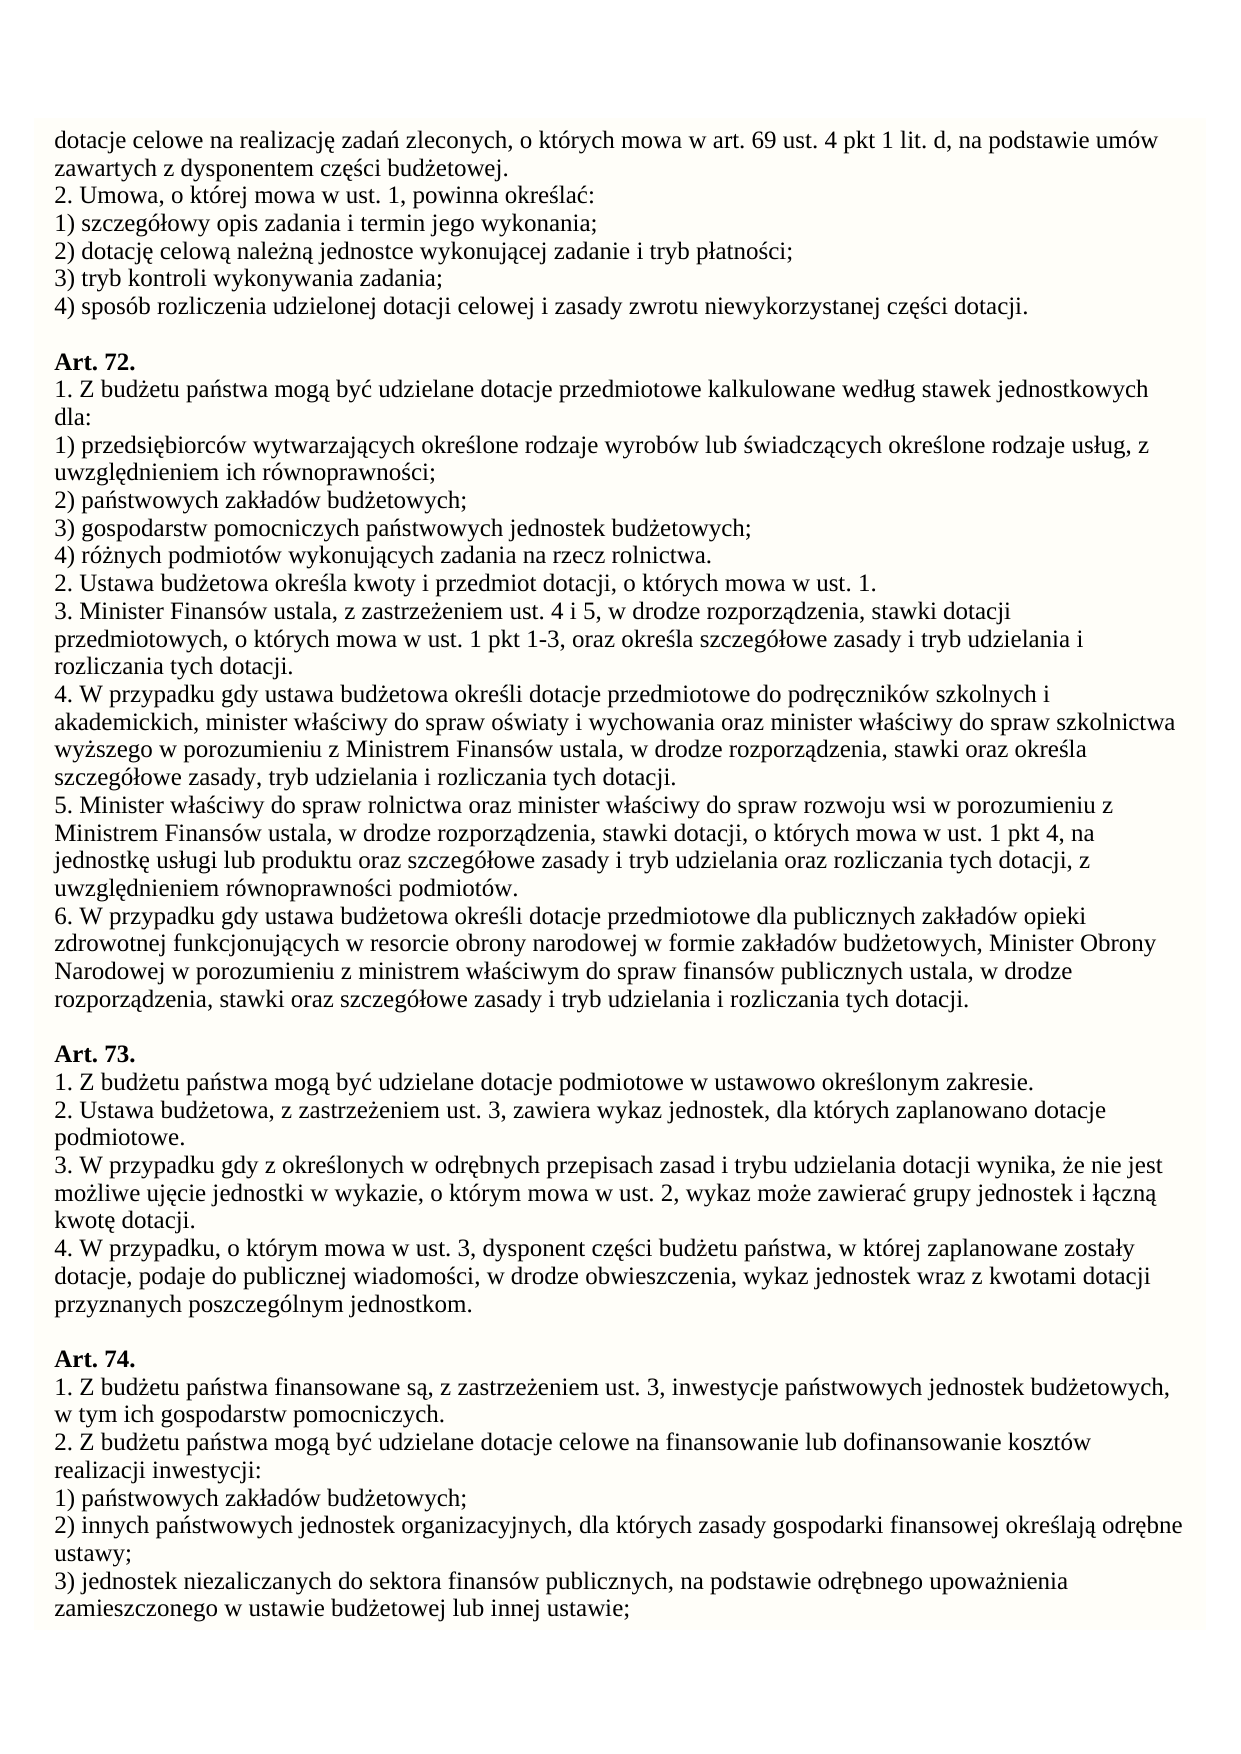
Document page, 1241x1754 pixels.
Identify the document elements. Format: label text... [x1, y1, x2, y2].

table_header [1194, 118, 1200, 1630]
table_header [1200, 118, 1206, 1630]
table_header [34, 118, 40, 1630]
table_header [40, 118, 46, 1630]
table_header dotacje celowe na realizację zadań zleconych, o których mowa w art. 69 ust. 4 pkt 1 lit. d, na podstawie umów zawartych z dysponentem części budżetowej. 2. Umowa, o której mowa w ust. 1, powinna określać: 1) szczegółowy opis zadania i termin jego wykonania; 2) dotację celową należną jednostce wykonującej zadanie i tryb płatności; 3) tryb kontroli wykonywania zadania; 4) sposób rozliczenia udzielonej dotacji celowej i zasady zwrotu niewykorzystanej części dotacji. Art. 72. 1. Z budżetu państwa mogą być udzielane dotacje przedmiotowe kalkulowane według stawek jednostkowych dla: 1) przedsiębiorców wytwarzających określone rodzaje wyrobów lub świadczących określone rodzaje usług, z uwzględnieniem ich równoprawności; 2) państwowych zakładów budżetowych; 3) gospodarstw pomocniczych państwowych jednostek budżetowych; 4) różnych podmiotów wykonujących zadania na rzecz rolnictwa. 2. Ustawa budżetowa określa kwoty i przedmiot dotacji, o których mowa w ust. 1. 3. Minister Finansów ustala, z zastrzeżeniem ust. 4 i 5, w drodze rozporządzenia, stawki dotacji przedmiotowych, o których mowa w ust. 1 pkt 1-3, oraz określa szczegółowe zasady i tryb udzielania i rozliczania tych dotacji. 4. W przypadku gdy ustawa budżetowa określi dotacje przedmiotowe do podręczników szkolnych i akademickich, minister właściwy do spraw oświaty i wychowania oraz minister właściwy do spraw szkolnictwa wyższego w porozumieniu z Ministrem Finansów ustala, w drodze rozporządzenia, stawki oraz określa szczegółowe zasady, tryb udzielania i rozliczania tych dotacji. 5. Minister właściwy do spraw rolnictwa oraz minister właściwy do spraw rozwoju wsi w porozumieniu z Ministrem Finansów ustala, w drodze rozporządzenia, stawki dotacji, o których mowa w ust. 1 pkt 4, na jednostkę usługi lub produktu oraz szczegółowe zasady i tryb udzielania oraz rozliczania tych dotacji, z uwzględnieniem równoprawności podmiotów. 6. W przypadku gdy ustawa budżetowa określi dotacje przedmiotowe dla publicznych zakładów opieki zdrowotnej funkcjonujących w resorcie obrony narodowej w formie zakładów budżetowych, Minister Obrony Narodowej w porozumieniu z ministrem właściwym do spraw finansów publicznych ustala, w drodze rozporządzenia, stawki oraz szczegółowe zasady i tryb udzielania i rozliczania tych dotacji. Art. 73. 1. Z budżetu państwa mogą być udzielane dotacje podmiotowe w ustawowo określonym zakresie. 2. Ustawa budżetowa, z zastrzeżeniem ust. 3, zawiera wykaz jednostek, dla których zaplanowano dotacje podmiotowe. 3. W przypadku gdy z określonych w odrębnych przepisach zasad i trybu udzielania dotacji wynika, że nie jest możliwe ujęcie jednostki w wykazie, o którym mowa w ust. 2, wykaz może zawierać grupy jednostek i łączną kwotę dotacji. 4. W przypadku, o którym mowa w ust. 3, dysponent części budżetu państwa, w której zaplanowane zostały dotacje, podaje do publicznej wiadomości, w drodze obwieszczenia, wykaz jednostek wraz z kwotami dotacji przyznanych poszczególnym jednostkom. Art. 74. 1. Z budżetu państwa finansowane są, z zastrzeżeniem ust. 3, inwestycje państwowych jednostek budżetowych, w tym ich gospodarstw pomocniczych. 2. Z budżetu państwa mogą być udzielane dotacje celowe na finansowanie lub dofinansowanie kosztów realizacji inwestycji: 1) państwowych zakładów budżetowych; 2) innych państwowych jednostek organizacyjnych, dla których zasady gospodarki finansowej określają odrębne ustawy; 3) jednostek niezaliczanych do sektora finansów publicznych, na podstawie odrębnego upoważnienia zamieszczonego w ustawie budżetowej lub innej ustawie; [46, 118, 1194, 1630]
